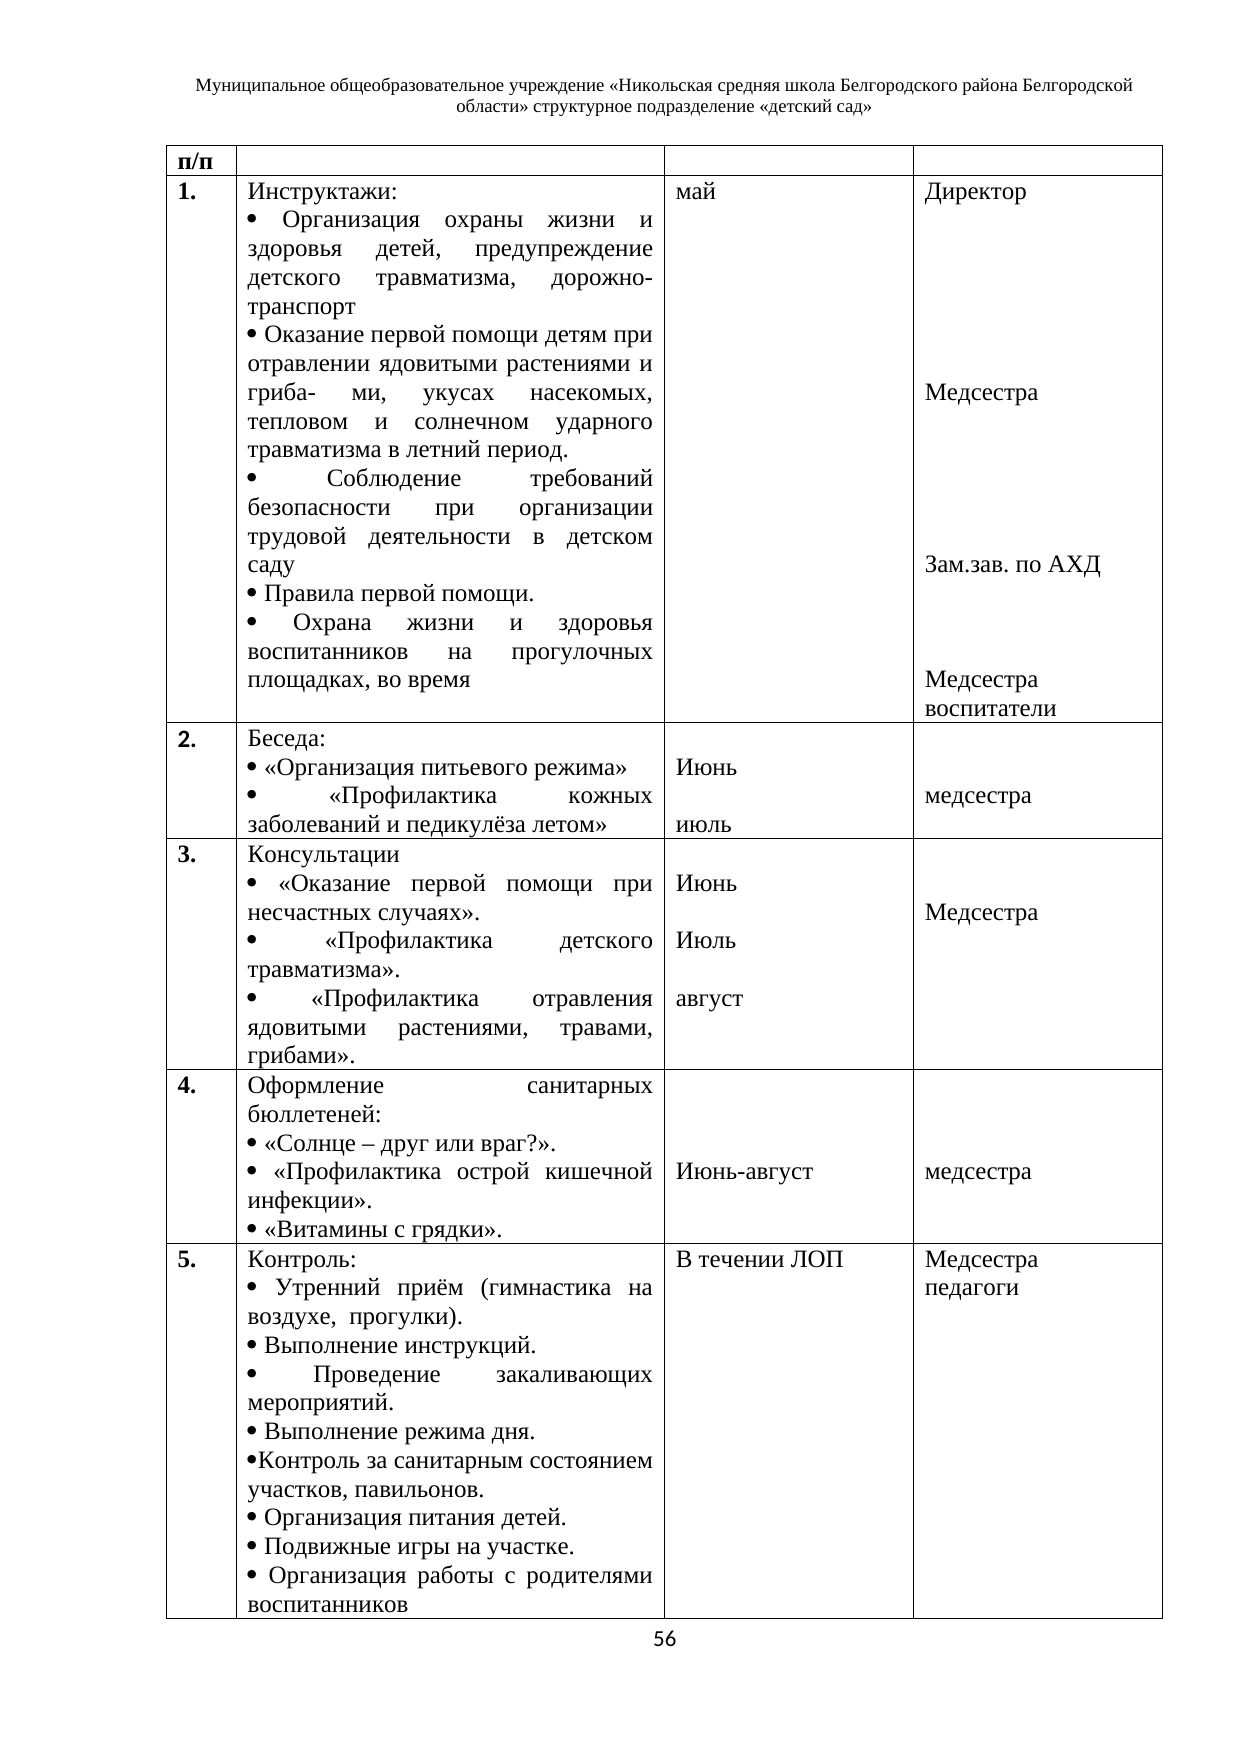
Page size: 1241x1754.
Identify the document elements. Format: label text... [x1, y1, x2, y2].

table_cell 1. [167, 176, 236, 722]
table_cell Медсестра [914, 839, 1162, 1069]
table_cell Директор Медсестра Зам.зав. по АХД Медсестра воспитатели [914, 176, 1162, 722]
table_cell медсестра [914, 723, 1162, 838]
table_cell Июнь Июль август [665, 839, 913, 1069]
table_cell Медсестра педагоги [914, 1244, 1162, 1617]
table_cell медсестра [914, 1070, 1162, 1243]
table_cell 4. [167, 1070, 236, 1243]
table_cell В течении ЛОП [665, 1244, 913, 1617]
table_header [665, 146, 913, 175]
table_cell май [665, 176, 913, 722]
table_cell Июнь-август [665, 1070, 913, 1243]
table_cell Оформление санитарных бюллетеней:  «Солнце – друг или враг?».  «Профилактика острой кишечной инфекции».  «Витамины с грядки». [237, 1070, 664, 1243]
table_cell Инструктажи:  Организация охраны жизни и здоровья детей, предупреждение детского травматизма, дорожно-транспорт  Оказание первой помощи детям при отравлении ядовитыми растениями и гриба- ми, укусах насекомых, тепловом и солнечном ударного травматизма в летний период.  Соблюдение требований безопасности при организации трудовой деятельности в детском саду  Правила первой помощи.  Охрана жизни и здоровья воспитанников на прогулочных площадках, во время [237, 176, 664, 722]
table_cell Июнь июль [665, 723, 913, 838]
table_cell Консультации  «Оказание первой помощи при несчастных случаях».  «Профилактика детского травматизма».  «Профилактика отравления ядовитыми растениями, травами, грибами». [237, 839, 664, 1069]
table_cell Беседа:  «Организация питьевого режима»  «Профилактика кожных заболеваний и педикулёза летом» [237, 723, 664, 838]
table_cell Контроль:  Утренний приём (гимнастика на воздухе, прогулки).  Выполнение инструкций.  Проведение закаливающих мероприятий.  Выполнение режима дня. Контроль за санитарным состоянием участков, павильонов.  Организация питания детей.  Подвижные игры на участке.  Организация работы с родителями воспитанников [237, 1244, 664, 1617]
table_header [237, 146, 664, 175]
table_cell 5. [167, 1244, 236, 1617]
table_cell 3. [167, 839, 236, 1069]
table_header п/п [167, 146, 236, 175]
table_cell 2. [167, 723, 236, 838]
table_header [914, 146, 1162, 175]
